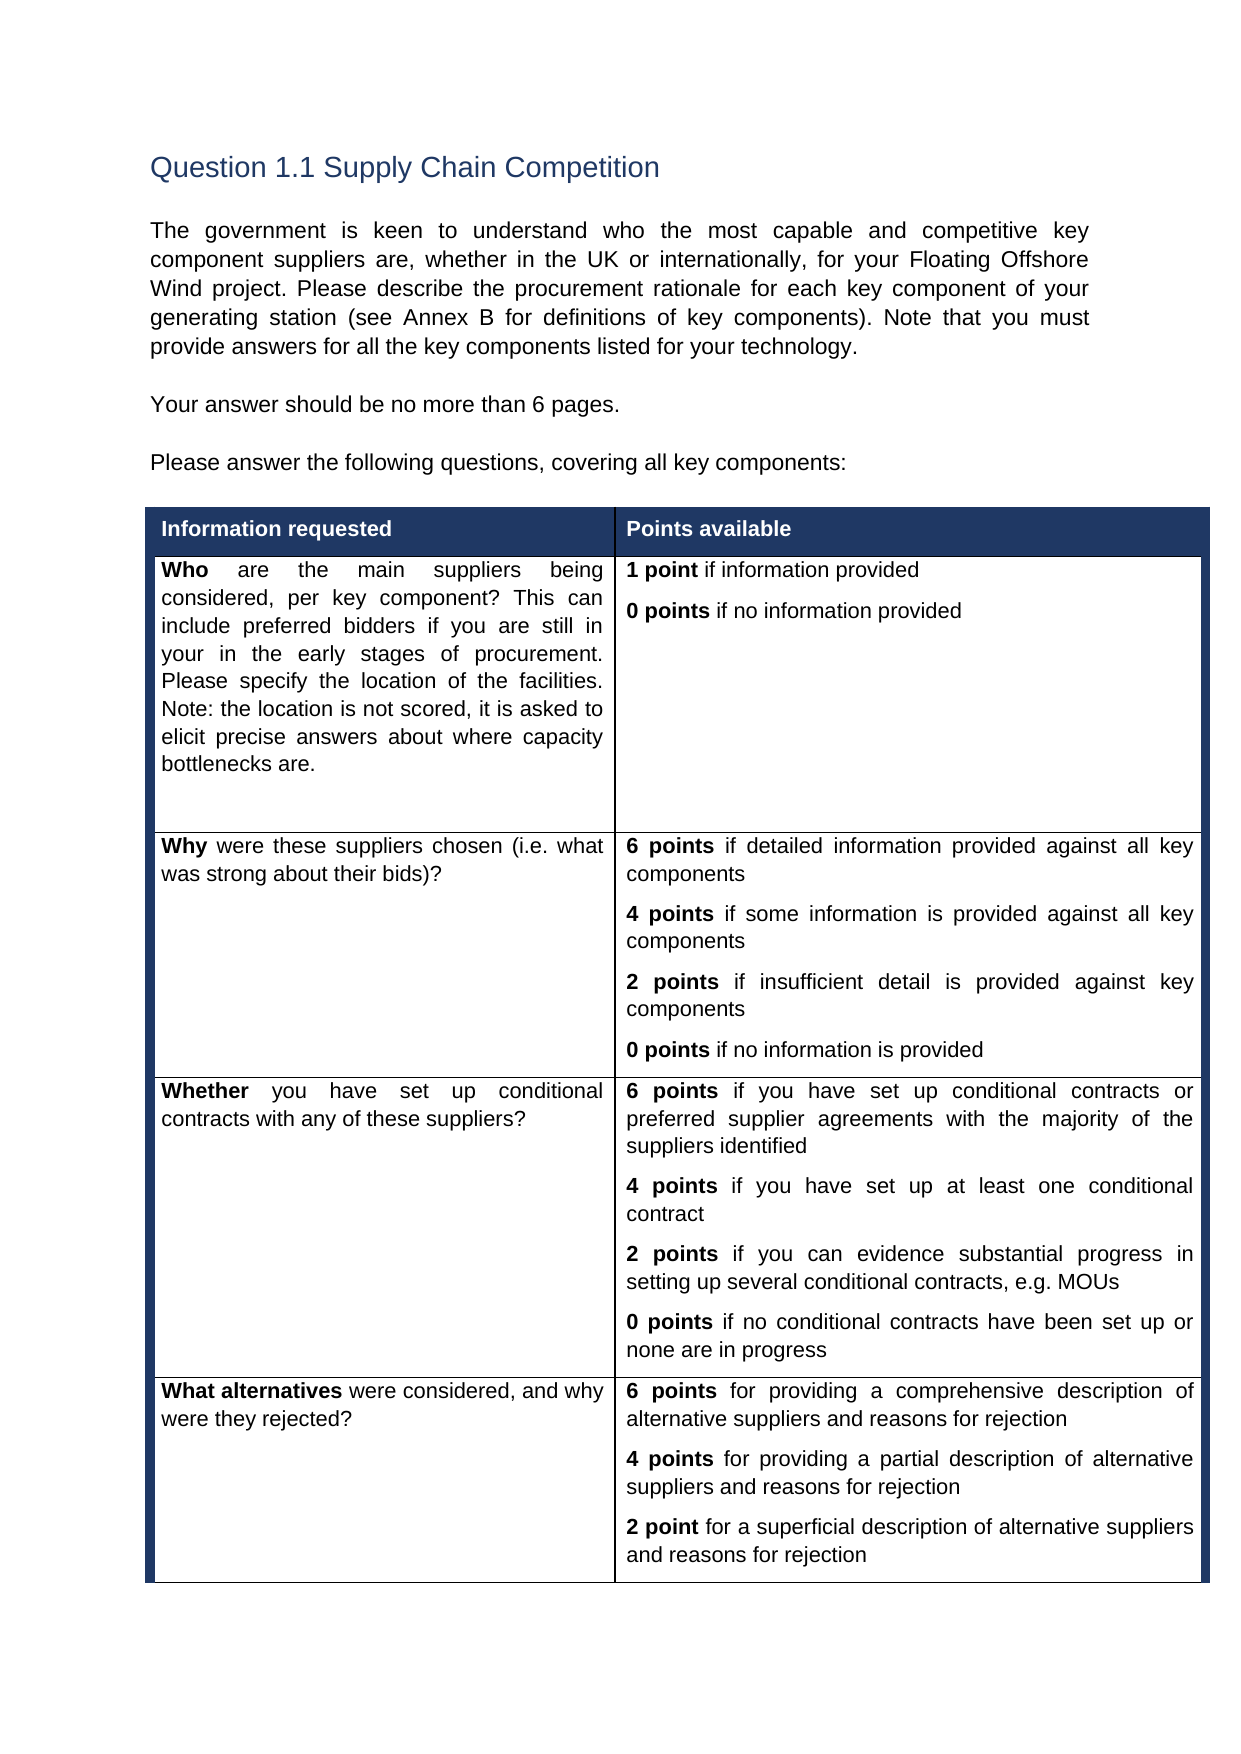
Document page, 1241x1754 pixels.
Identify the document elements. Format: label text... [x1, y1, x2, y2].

table_header Points available [616, 516, 1201, 556]
table_cell 6 points for providing a comprehensive description of alternative suppliers and reasons for rejection 4 points for providing a partial description of alternative suppliers and reasons for rejection 2 point for a superficial description of alternative suppliers and reasons for rejection [616, 1378, 1201, 1582]
text The government is keen to understand who the most capable and competitive key component suppliers are, whether in the UK or internationally, for your Floating Offshore Wind project. Please describe the procurement rationale for each key component of your generating station (see Annex B for definitions of key components). Note that you must provide answers for all the key components listed for your technology. [150, 217, 1090, 359]
table_cell What alternatives were considered, and why were they rejected? [155, 1378, 614, 1582]
text Please answer the following questions, covering all key components: [150, 449, 1090, 475]
table_cell 6 points if you have set up conditional contracts or preferred supplier agreements with the majority of the suppliers identified 4 points if you have set up at least one conditional contract 2 points if you can evidence substantial progress in setting up several conditional contracts, e.g. MOUs 0 points if no conditional contracts have been set up or none are in progress [616, 1078, 1201, 1377]
table_cell 6 points if detailed information provided against all key components 4 points if some information is provided against all key components 2 points if insufficient detail is provided against key components 0 points if no information is provided [616, 833, 1201, 1077]
subtitle Question 1.1 Supply Chain Competition [150, 150, 1090, 217]
table_cell Whether you have set up conditional contracts with any of these suppliers? [155, 1078, 614, 1377]
table_cell 1 point if information provided 0 points if no information provided [616, 557, 1201, 832]
table_cell Who are the main suppliers being considered, per key component? This can include preferred bidders if you are still in your in the early stages of procurement. Please specify the location of the facilities. Note: the location is not scored, it is asked to elicit precise answers about where capacity bottlenecks are. [155, 557, 614, 832]
table_header Information requested [155, 516, 614, 556]
text Your answer should be no more than 6 pages. [150, 391, 1090, 417]
table_cell Why were these suppliers chosen (i.e. what was strong about their bids)? [155, 833, 614, 1077]
